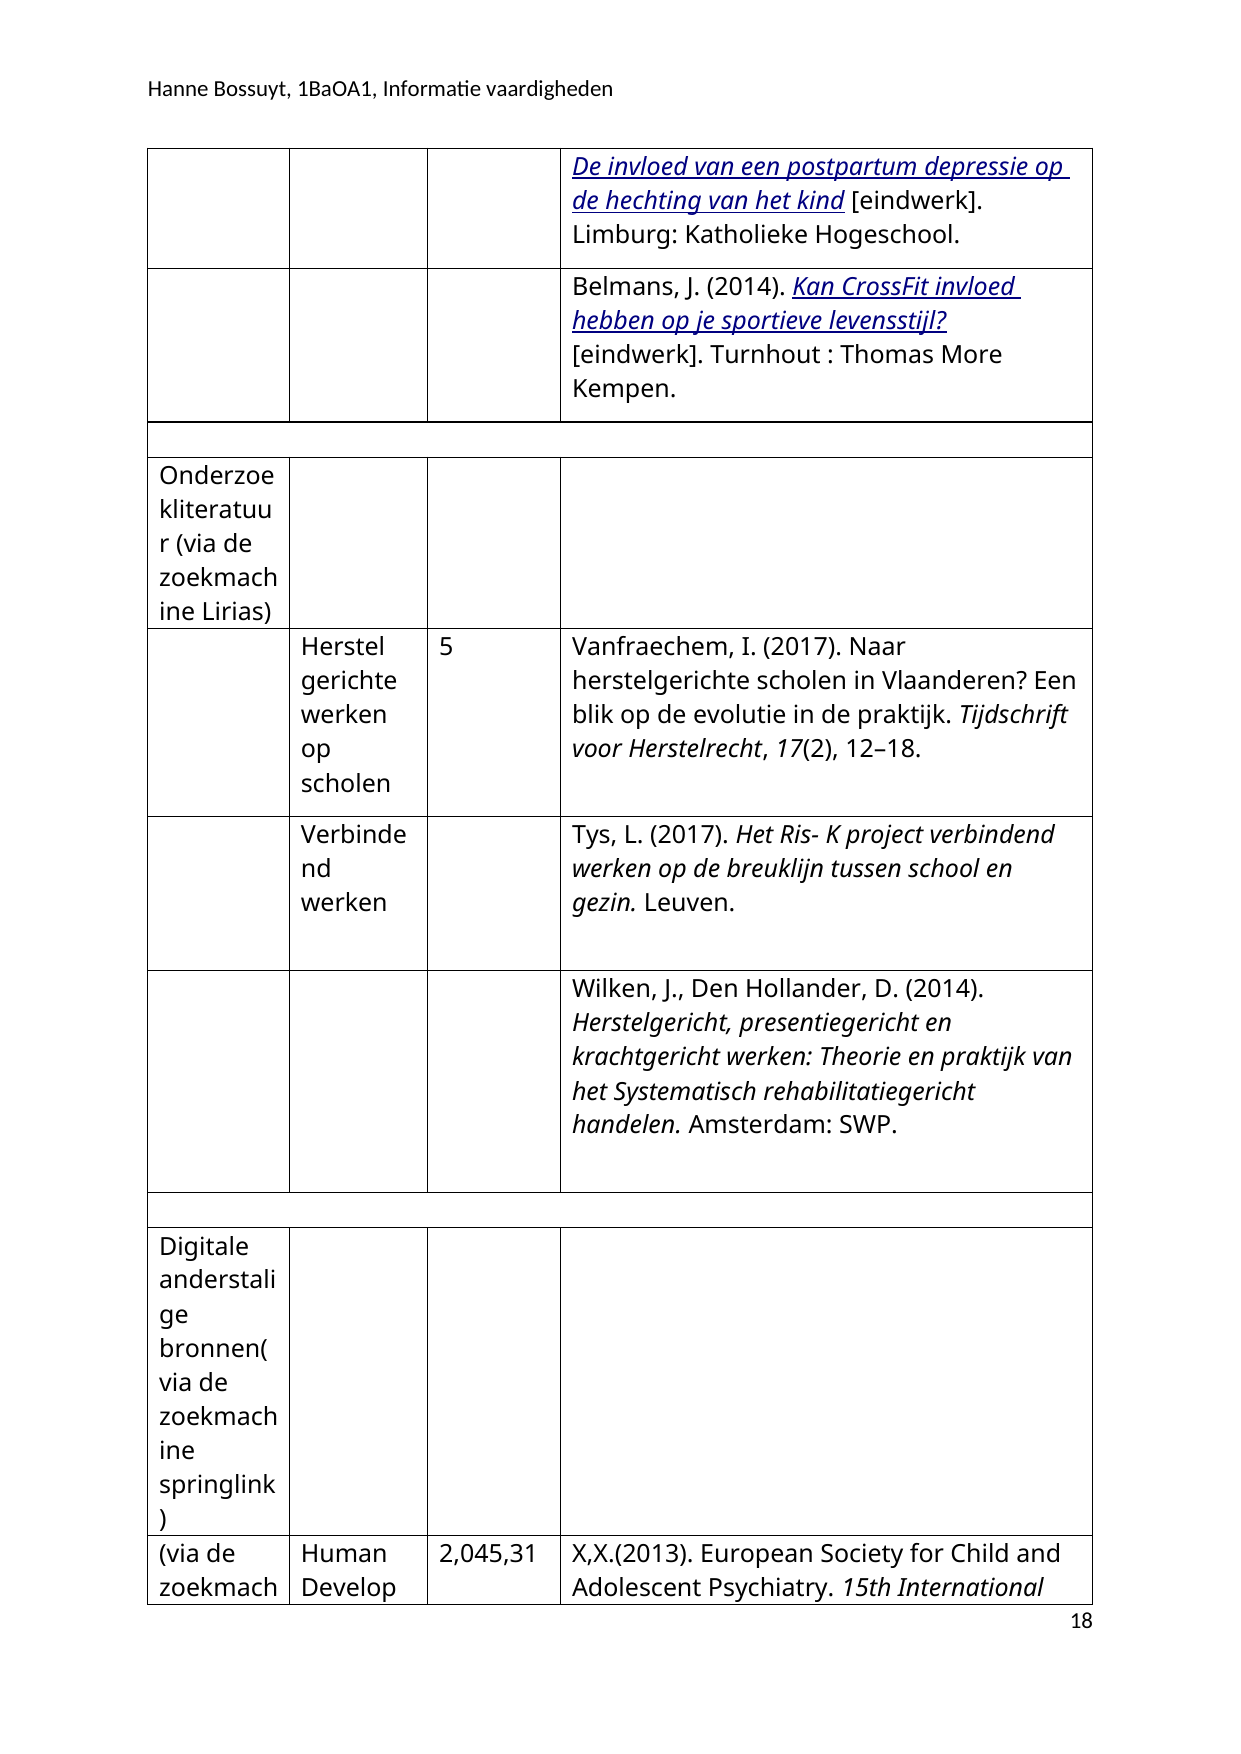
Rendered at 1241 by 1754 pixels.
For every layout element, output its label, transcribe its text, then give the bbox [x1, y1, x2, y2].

table_cell [428, 1228, 560, 1535]
table_cell (via de zoekmach [148, 1536, 289, 1604]
table_cell [148, 149, 289, 267]
table_cell [428, 149, 560, 267]
table_cell [290, 269, 427, 421]
table_cell Verbindend werken [290, 817, 427, 970]
table_cell 2,045,31 [428, 1536, 560, 1604]
table_cell [148, 629, 289, 816]
table_cell [428, 458, 560, 628]
table_cell [561, 1228, 1092, 1535]
table_cell [148, 817, 289, 970]
table_cell Herstel gerichte werken op scholen [290, 629, 427, 816]
table_cell Digitale anderstalige bronnen(via de zoekmachine springlink) [148, 1228, 289, 1535]
table_cell [428, 817, 560, 970]
table_cell X,X.(2013). European Society for Child and Adolescent Psychiatry. 15th International [561, 1536, 1092, 1604]
table_cell [290, 1228, 427, 1535]
table_cell [428, 269, 560, 421]
table_cell De invloed van een postpartum depressie op de hechting van het kind [eindwerk]. Limburg: Katholieke Hogeschool. [561, 149, 1092, 267]
table_cell Onderzoekliteratuur (via de zoekmachine Lirias) [148, 458, 289, 628]
table_cell [148, 423, 1092, 457]
table_cell 5 [428, 629, 560, 816]
table_cell Wilken, J., Den Hollander, D. (2014). Herstelgericht, presentiegericht en krachtgericht werken: Theorie en praktijk van het Systematisch rehabilitatiegericht handelen. Amsterdam: SWP. [561, 971, 1092, 1192]
table_cell [148, 971, 289, 1192]
table_cell [148, 269, 289, 421]
table_cell Belmans, J. (2014). Kan CrossFit invloed hebben op je sportieve levensstijl? [eindwerk]. Turnhout : Thomas More Kempen. [561, 269, 1092, 421]
table_cell [428, 971, 560, 1192]
table_cell [290, 971, 427, 1192]
table_cell Vanfraechem, I. (2017). Naar herstelgerichte scholen in Vlaanderen? Een blik op de evolutie in de praktijk. Tijdschrift voor Herstelrecht, 17(2), 12–18. [561, 629, 1092, 816]
table_cell Human Develop [290, 1536, 427, 1604]
table_cell [290, 149, 427, 267]
table_cell [290, 458, 427, 628]
table_cell [561, 458, 1092, 628]
table_cell [148, 1193, 1092, 1227]
table_cell Tys, L. (2017). Het Ris- K project verbindend werken op de breuklijn tussen school en gezin. Leuven. [561, 817, 1092, 970]
